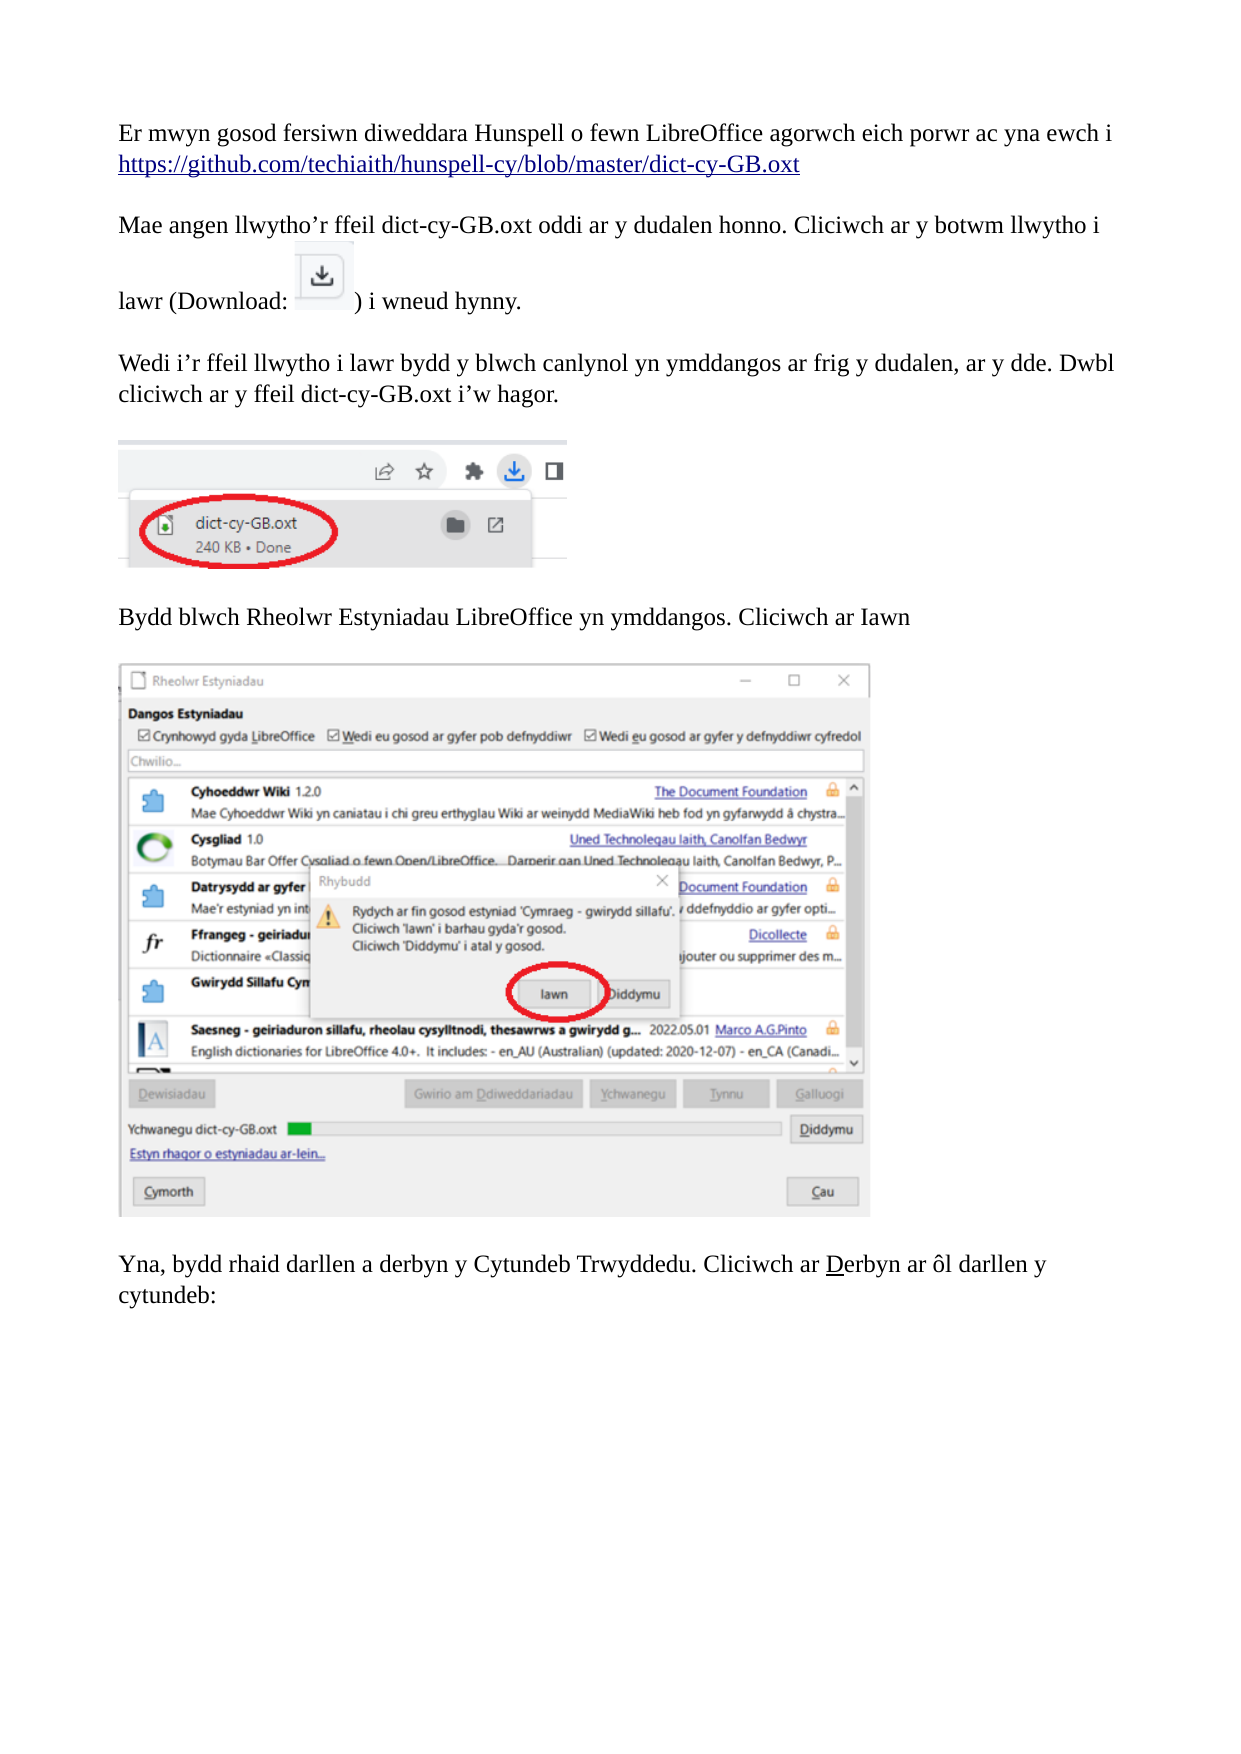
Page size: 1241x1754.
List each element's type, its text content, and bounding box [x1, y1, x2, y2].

text Bydd blwch Rheolwr Estyniadau LibreOffice yn ymddangos. Cliciwch ar Iawn [118, 602, 1122, 630]
picture [118, 663, 871, 1217]
text Mae angen llwytho’r ffeil dict-cy-GB.oxt oddi ar y dudalen honno. Cliciwch ar y botwm llwytho i lawr (Download: ) i wneud hynny. [118, 210, 1122, 315]
text Wedi i’r ffeil llwytho i lawr bydd y blwch canlynol yn ymddangos ar frig y dudalen, ar y dde. Dwbl cliciwch ar y ffeil dict-cy-GB.oxt i’w hagor. [118, 348, 1122, 407]
picture [294, 241, 354, 310]
picture [118, 440, 567, 569]
text Er mwyn gosod fersiwn diweddara Hunspell o fewn LibreOffice agorwch eich porwr ac yna ewch i https://github.com/techiaith/hunspell-cy/blob/master/dict-cy-GB.oxt [118, 118, 1122, 178]
text Yna, bydd rhaid darllen a derbyn y Cytundeb Trwyddedu. Cliciwch ar Derbyn ar ôl darllen y cytundeb: [118, 1249, 1122, 1309]
